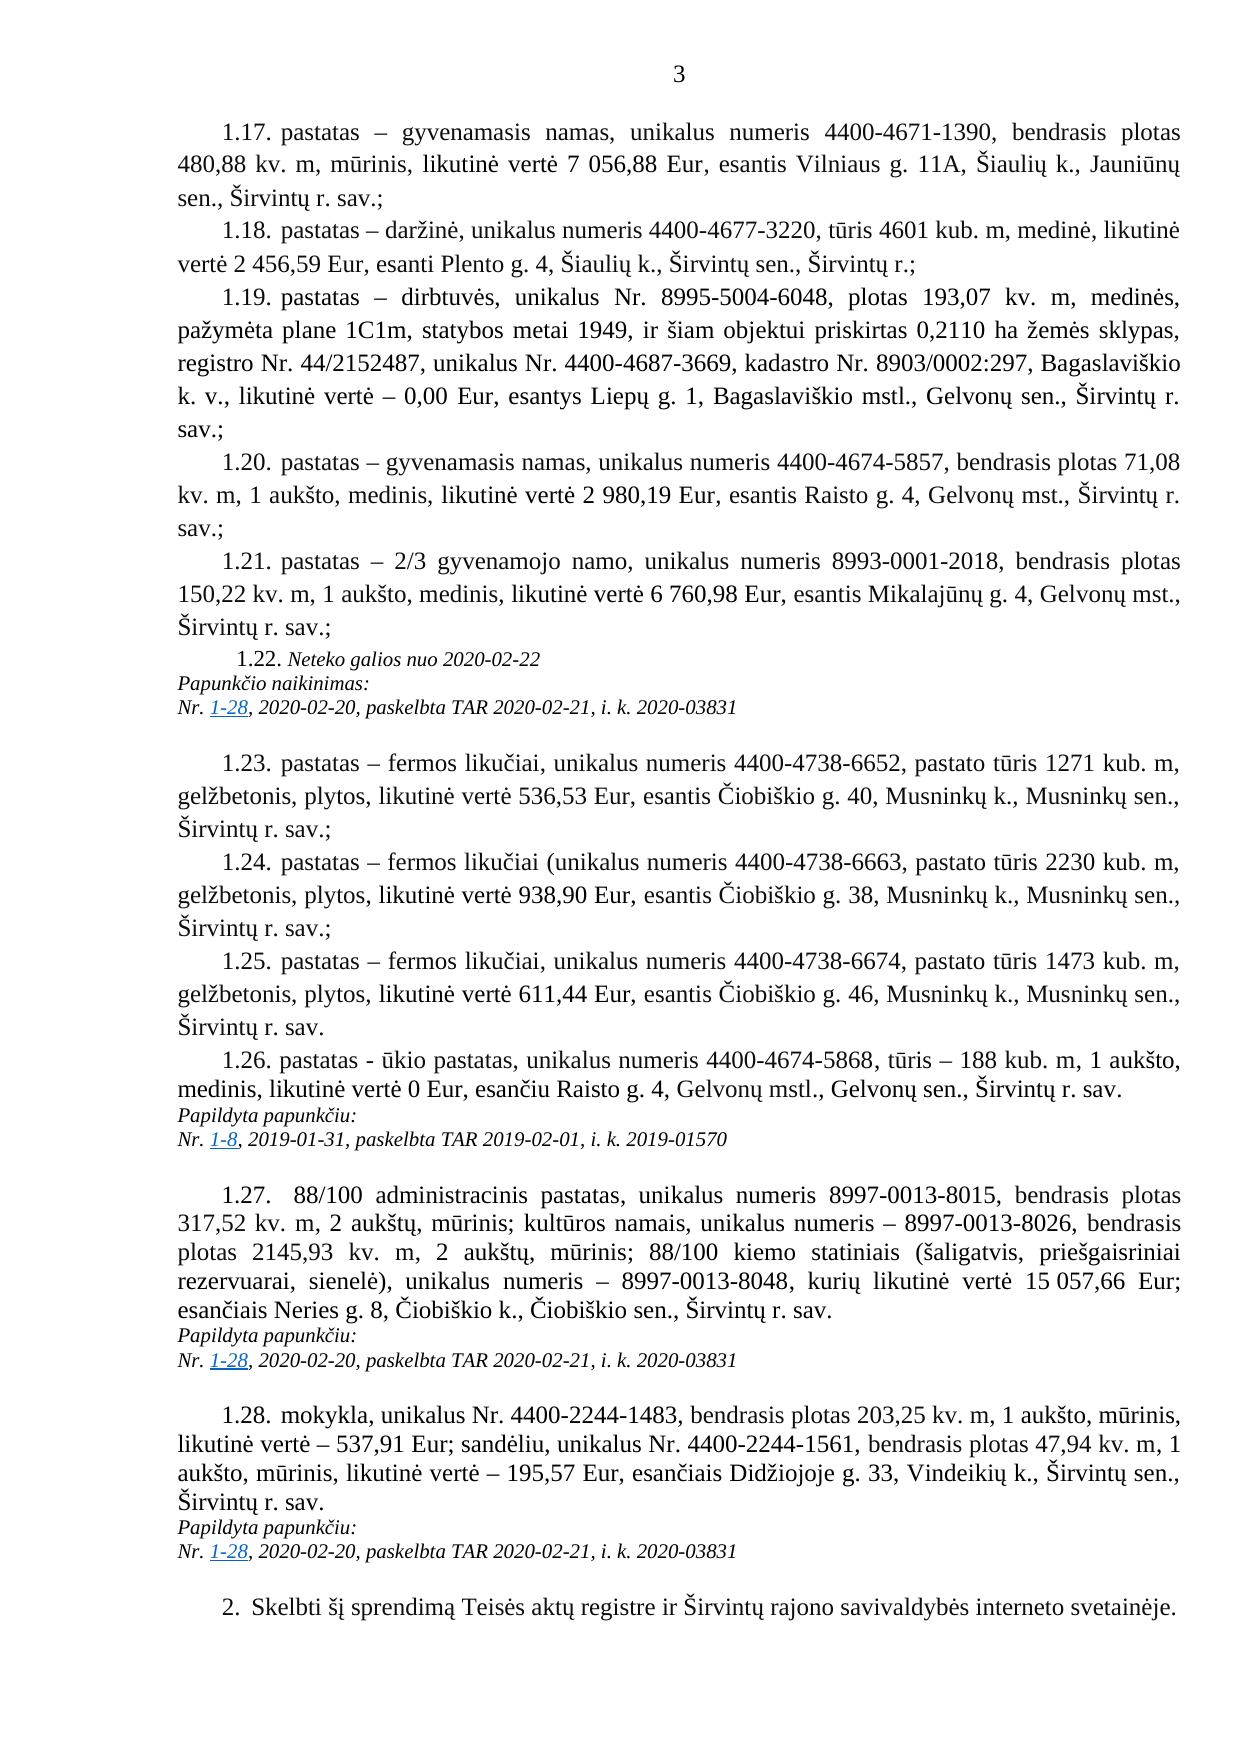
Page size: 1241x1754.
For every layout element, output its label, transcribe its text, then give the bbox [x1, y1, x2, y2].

text 1.24. pastatas – fermos likučiai (unikalus numeris 4400-4738-6663, pastato tūris 2230 kub. m, gelžbetonis, plytos, likutinė vertė 938,90 Eur, esantis Čiobiškio g. 38, Musninkų k., Musninkų sen., Širvintų r. sav.; [177, 847, 1181, 942]
text Papunkčio naikinimas: [177, 671, 1181, 695]
text 1.19. pastatas – dirbtuvės, unikalus Nr. 8995-5004-6048, plotas 193,07 kv. m, medinės, pažymėta plane 1C1m, statybos metai 1949, ir šiam objektui priskirtas 0,2110 ha žemės sklypas, registro Nr. 44/2152487, unikalus Nr. 4400-4687-3669, kadastro Nr. 8903/0002:297, Bagaslaviškio k. v., likutinė vertė – 0,00 Eur, esantys Liepų g. 1, Bagaslaviškio mstl., Gelvonų sen., Širvintų r. sav.; [177, 282, 1181, 442]
text Nr. 1-28, 2020-02-20, paskelbta TAR 2020-02-21, i. k. 2020-03831 [177, 1539, 1181, 1563]
text 1.28. mokykla, unikalus Nr. 4400-2244-1483, bendrasis plotas 203,25 kv. m, 1 aukšto, mūrinis, likutinė vertė – 537,91 Eur; sandėliu, unikalus Nr. 4400-2244-1561, bendrasis plotas 47,94 kv. m, 1 aukšto, mūrinis, likutinė vertė – 195,57 Eur, esančiais Didžiojoje g. 33, Vindeikių k., Širvintų sen., Širvintų r. sav. [177, 1400, 1181, 1515]
text 1.21. pastatas – 2/3 gyvenamojo namo, unikalus numeris 8993-0001-2018, bendrasis plotas 150,22 kv. m, 1 aukšto, medinis, likutinė vertė 6 760,98 Eur, esantis Mikalajūnų g. 4, Gelvonų mst., Širvintų r. sav.; [177, 546, 1181, 641]
text Nr. 1-8, 2019-01-31, paskelbta TAR 2019-02-01, i. k. 2019-01570 [177, 1127, 1181, 1151]
text 1.22. Neteko galios nuo 2020-02-22 [177, 645, 1181, 671]
text 2. Skelbti šį sprendimą Teisės aktų registre ir Širvintų rajono savivaldybės interneto svetainėje. [177, 1592, 1181, 1621]
text Papildyta papunkčiu: [177, 1515, 1181, 1539]
text 1.20. pastatas – gyvenamasis namas, unikalus numeris 4400-4674-5857, bendrasis plotas 71,08 kv. m, 1 aukšto, medinis, likutinė vertė 2 980,19 Eur, esantis Raisto g. 4, Gelvonų mst., Širvintų r. sav.; [177, 447, 1181, 542]
text 1.17. pastatas – gyvenamasis namas, unikalus numeris 4400-4671-1390, bendrasis plotas 480,88 kv. m, mūrinis, likutinė vertė 7 056,88 Eur, esantis Vilniaus g. 11A, Šiaulių k., Jauniūnų sen., Širvintų r. sav.; [177, 117, 1181, 211]
text 1.26. pastatas - ūkio pastatas, unikalus numeris 4400-4674-5868, tūris – 188 kub. m, 1 aukšto, medinis, likutinė vertė 0 Eur, esančiu Raisto g. 4, Gelvonų mstl., Gelvonų sen., Širvintų r. sav. [177, 1045, 1181, 1103]
text Papildyta papunkčiu: [177, 1103, 1181, 1127]
text Nr. 1-28, 2020-02-20, paskelbta TAR 2020-02-21, i. k. 2020-03831 [177, 695, 1181, 719]
text 1.27. 88/100 administracinis pastatas, unikalus numeris 8997-0013-8015, bendrasis plotas 317,52 kv. m, 2 aukštų, mūrinis; kultūros namais, unikalus numeris – 8997-0013-8026, bendrasis plotas 2145,93 kv. m, 2 aukštų, mūrinis; 88/100 kiemo statiniais (šaligatvis, priešgaisriniai rezervuarai, sienelė), unikalus numeris – 8997-0013-8048, kurių likutinė vertė 15 057,66 Eur; esančiais Neries g. 8, Čiobiškio k., Čiobiškio sen., Širvintų r. sav. [177, 1180, 1181, 1323]
text 1.25. pastatas – fermos likučiai, unikalus numeris 4400-4738-6674, pastato tūris 1473 kub. m, gelžbetonis, plytos, likutinė vertė 611,44 Eur, esantis Čiobiškio g. 46, Musninkų k., Musninkų sen., Širvintų r. sav. [177, 946, 1181, 1041]
text Nr. 1-28, 2020-02-20, paskelbta TAR 2020-02-21, i. k. 2020-03831 [177, 1347, 1181, 1372]
text 1.23. pastatas – fermos likučiai, unikalus numeris 4400-4738-6652, pastato tūris 1271 kub. m, gelžbetonis, plytos, likutinė vertė 536,53 Eur, esantis Čiobiškio g. 40, Musninkų k., Musninkų sen., Širvintų r. sav.; [177, 748, 1181, 843]
text 1.18. pastatas – daržinė, unikalus numeris 4400-4677-3220, tūris 4601 kub. m, medinė, likutinė vertė 2 456,59 Eur, esanti Plento g. 4, Šiaulių k., Širvintų sen., Širvintų r.; [177, 216, 1181, 277]
text Papildyta papunkčiu: [177, 1323, 1181, 1347]
